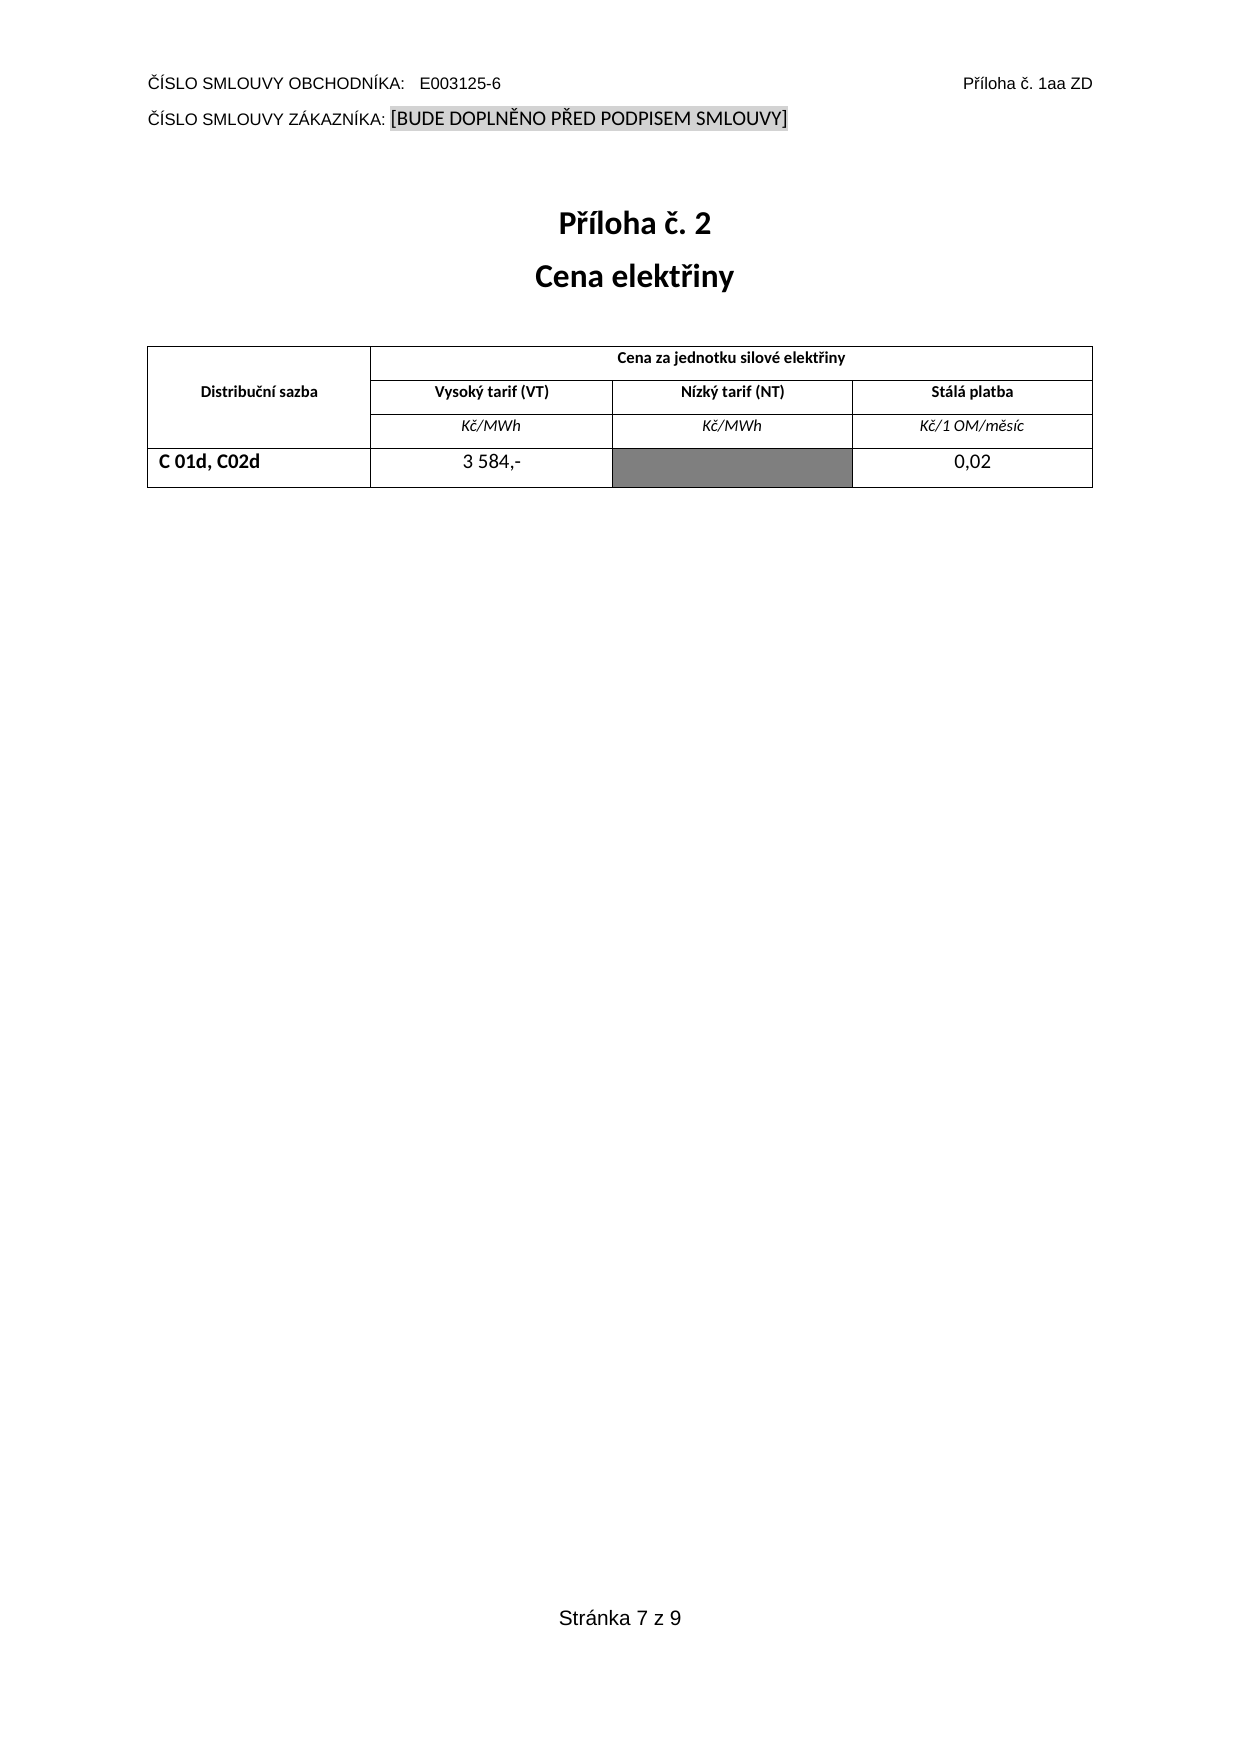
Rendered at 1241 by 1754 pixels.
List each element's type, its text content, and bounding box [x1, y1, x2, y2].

table_cell [613, 449, 852, 487]
text Cena elektřiny [177, 255, 1092, 296]
table_cell Kč/MWh [613, 415, 852, 448]
table_header Distribuční sazba [148, 347, 370, 448]
table_cell Kč/1 OM/měsíc [853, 415, 1092, 448]
table_cell C 01d, C02d [148, 449, 370, 487]
table_cell Nízký tarif (NT) [613, 381, 852, 414]
table_header Cena za jednotku silové elektřiny [371, 347, 1092, 380]
table_cell Vysoký tarif (VT) [371, 381, 612, 414]
table_cell Stálá platba [853, 381, 1092, 414]
table_cell 3 584,- [371, 449, 612, 487]
table_cell 0,02 [853, 449, 1092, 487]
table_cell Kč/MWh [371, 415, 612, 448]
text Příloha č. 2 [177, 202, 1092, 242]
